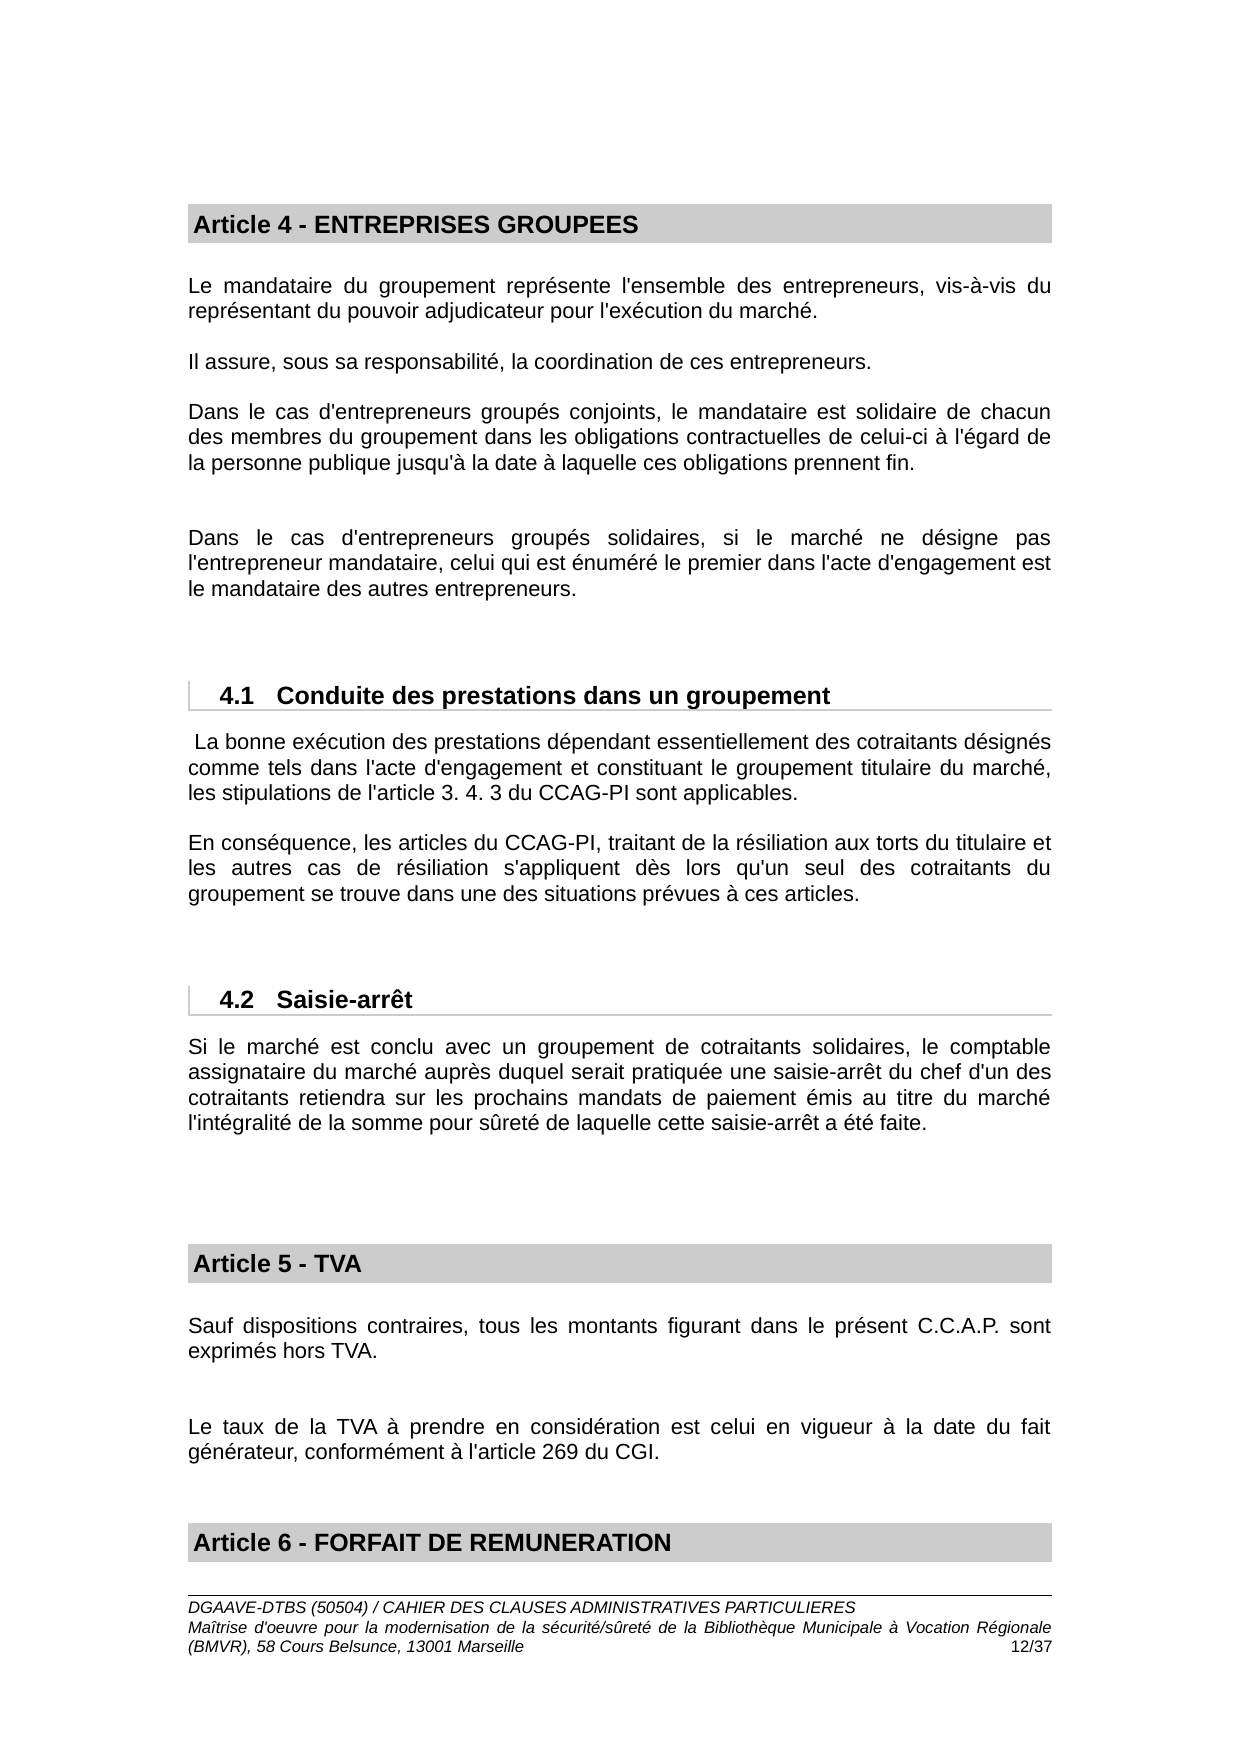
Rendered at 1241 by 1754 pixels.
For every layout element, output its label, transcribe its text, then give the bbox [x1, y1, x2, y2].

text Dans le cas d'entrepreneurs groupés solidaires, si le marché ne désigne pas l'entrepreneur mandataire, celui qui est énuméré le premier dans l'acte d'engagement est le mandataire des autres entrepreneurs. [188, 525, 1052, 601]
subtitle ENTREPRISES GROUPEES [190, 207, 1050, 241]
text Le mandataire du groupement représente l'ensemble des entrepreneurs, vis-à-vis du représentant du pouvoir adjudicateur pour l'exécution du marché. [188, 273, 1052, 323]
text Il assure, sous sa responsabilité, la coordination de ces entrepreneurs. [188, 349, 1052, 374]
subtitle Conduite des prestations dans un groupement [190, 681, 1052, 709]
text La bonne exécution des prestations dépendant essentiellement des cotraitants désignés comme tels dans l'acte d'engagement et constituant le groupement titulaire du marché, les stipulations de l'article 3. 4. 3 du CCAG-PI sont applicables. [188, 729, 1052, 805]
subtitle TVA [190, 1247, 1050, 1281]
text Si le marché est conclu avec un groupement de cotraitants solidaires, le comptable assignataire du marché auprès duquel serait pratiquée une saisie-arrêt du chef d'un des cotraitants retiendra sur les prochains mandats de paiement émis au titre du marché l'intégralité de la somme pour sûreté de laquelle cette saisie-arrêt a été faite. [188, 1034, 1052, 1135]
text Sauf dispositions contraires, tous les montants figurant dans le présent C.C.A.P. sont exprimés hors TVA. [188, 1313, 1052, 1363]
subtitle FORFAIT DE REMUNERATION [190, 1525, 1050, 1560]
subtitle Saisie-arrêt [190, 986, 1052, 1014]
text Le taux de la TVA à prendre en considération est celui en vigueur à la date du fait générateur, conformément à l'article 269 du CGI. [188, 1414, 1052, 1464]
text Dans le cas d'entrepreneurs groupés conjoints, le mandataire est solidaire de chacun des membres du groupement dans les obligations contractuelles de celui-ci à l'égard de la personne publique jusqu'à la date à laquelle ces obligations prennent fin. [188, 399, 1052, 475]
text En conséquence, les articles du CCAG-PI, traitant de la résiliation aux torts du titulaire et les autres cas de résiliation s'appliquent dès lors qu'un seul des cotraitants du groupement se trouve dans une des situations prévues à ces articles. [188, 830, 1052, 906]
